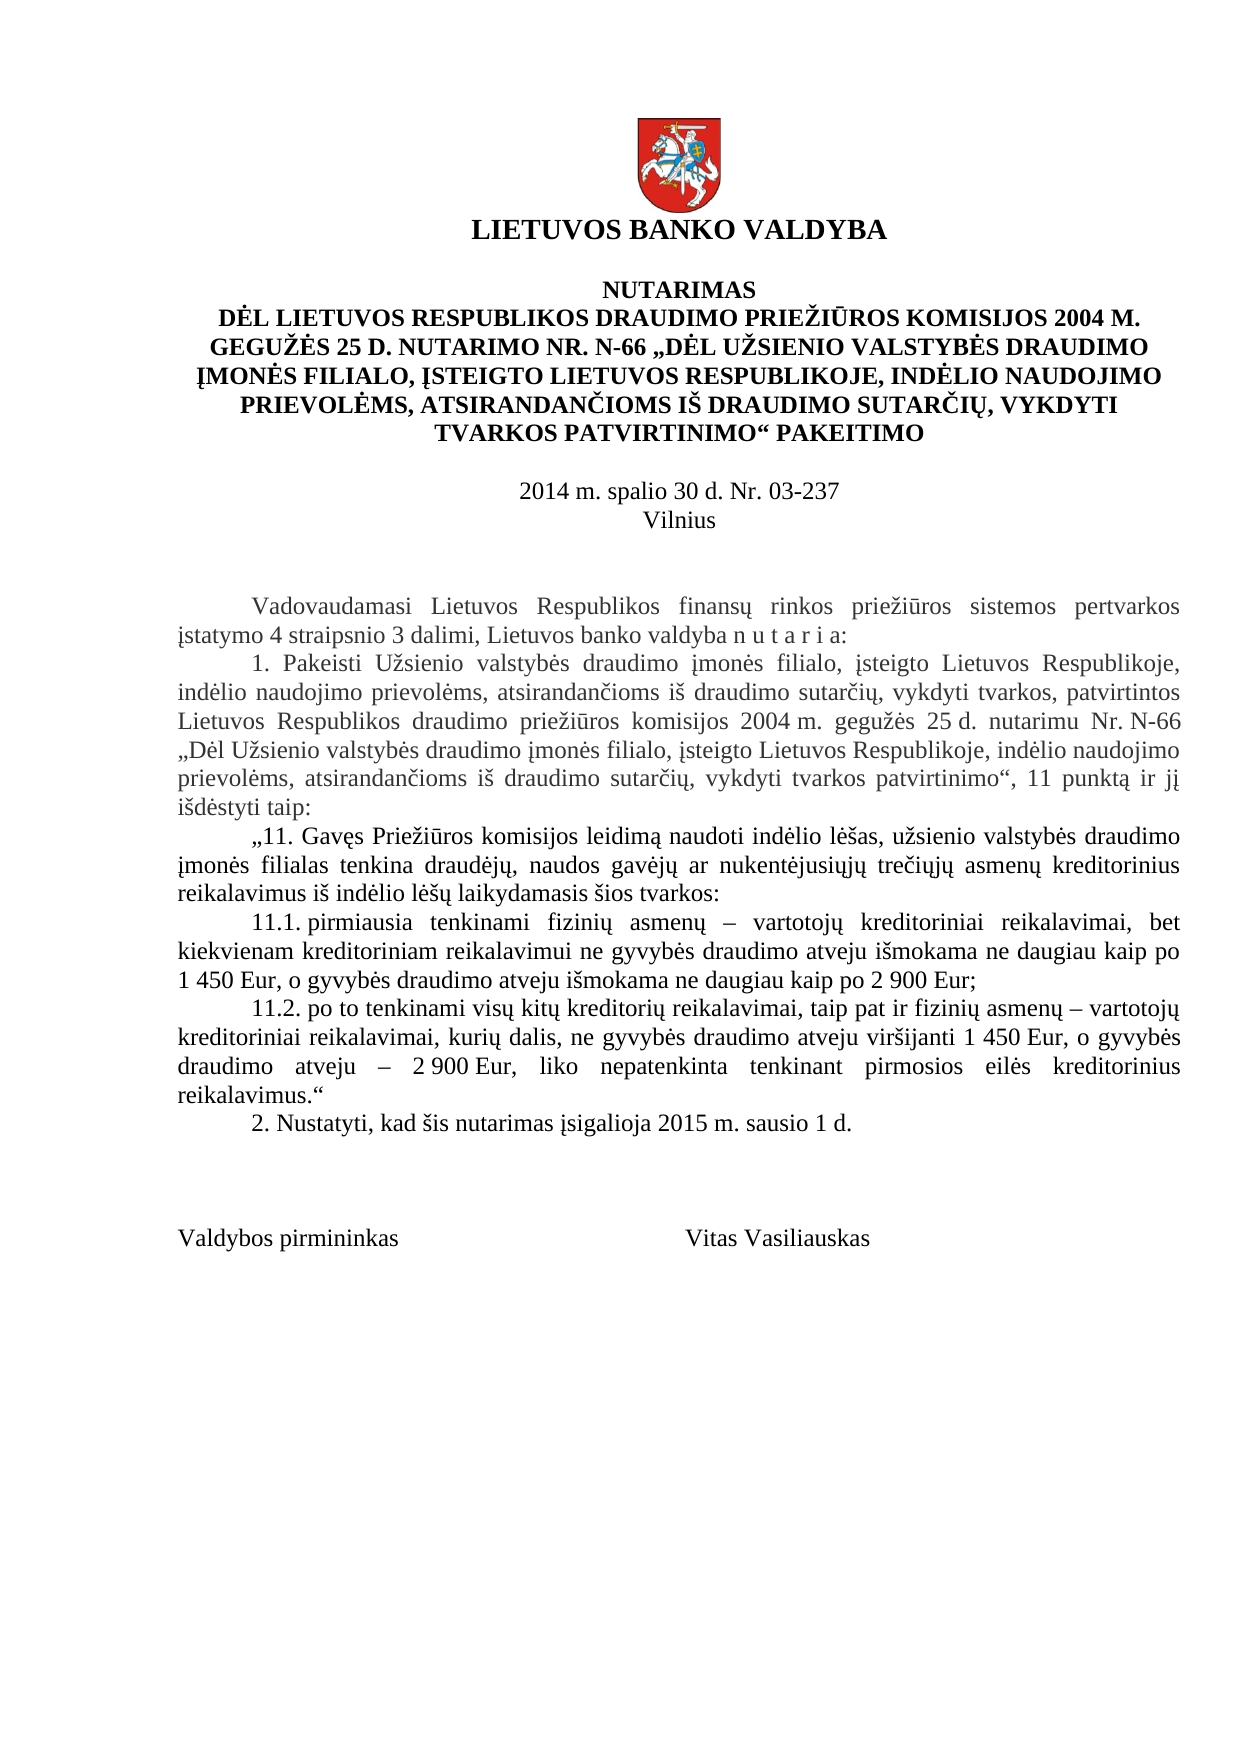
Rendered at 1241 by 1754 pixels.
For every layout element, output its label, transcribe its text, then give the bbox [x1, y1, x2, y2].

text 2. Nustatyti, kad šis nutarimas įsigalioja 2015 m. sausio 1 d. [177, 1108, 1181, 1137]
text NUTARIMAS [177, 275, 1181, 303]
text Vilnius [177, 505, 1181, 533]
text 11.1. pirmiausia tenkinami fizinių asmenų – vartotojų kreditoriniai reikalavimai, bet kiekvienam kreditoriniam reikalavimui ne gyvybės draudimo atveju išmokama ne daugiau kaip po 1 450 Eur, o gyvybės draudimo atveju išmokama ne daugiau kaip po 2 900 Eur; [177, 907, 1181, 993]
text Vadovaudamasi Lietuvos Respublikos finansų rinkos priežiūros sistemos pertvarkos įstatymo 4 straipsnio 3 dalimi, Lietuvos banko valdyba n u t a r i a: [177, 591, 1181, 648]
text LIETUVOS BANKO VALDYBA [177, 212, 1181, 246]
text „11. Gavęs Priežiūros komisijos leidimą naudoti indėlio lėšas, užsienio valstybės draudimo įmonės filialas tenkina draudėjų, naudos gavėjų ar nukentėjusiųjų trečiųjų asmenų kreditorinius reikalavimus iš indėlio lėšų laikydamasis šios tvarkos: [177, 821, 1181, 907]
text 1. Pakeisti Užsienio valstybės draudimo įmonės filialo, įsteigto Lietuvos Respublikoje, indėlio naudojimo prievolėms, atsirandančioms iš draudimo sutarčių, vykdyti tvarkos, patvirtintos Lietuvos Respublikos draudimo priežiūros komisijos 2004 m. gegužės 25 d. nutarimu Nr. N-66 „Dėl Užsienio valstybės draudimo įmonės filialo, įsteigto Lietuvos Respublikoje, indėlio naudojimo prievolėms, atsirandančioms iš draudimo sutarčių, vykdyti tvarkos patvirtinimo“, 11 punktą ir jį išdėstyti taip: [177, 648, 1181, 821]
text 2014 m. spalio 30 d. Nr. 03-237 [177, 476, 1181, 505]
text Valdybos pirmininkas Vitas Vasiliauskas [177, 1223, 1181, 1252]
text 11.2. po to tenkinami visų kitų kreditorių reikalavimai, taip pat ir fizinių asmenų – vartotojų kreditoriniai reikalavimai, kurių dalis, ne gyvybės draudimo atveju viršijanti 1 450 Eur, o gyvybės draudimo atveju – 2 900 Eur, liko nepatenkinta tenkinant pirmosios eilės kreditorinius reikalavimus.“ [177, 993, 1181, 1108]
text DĖL LIETUVOS RESPUBLIKOS DRAUDIMO PRIEŽIŪROS KOMISIJOS 2004 M. gegužės 25 D. NUTARIMO NR. N-66 „DĖL UŽSIENIO VALSTYBĖS DRAUDIMO ĮMONĖS FILIALO, ĮSTEIGTO LIETUVOS RESPUBLIKOJE, INDĖLIO NAUDOJIMO PRIEVOLĖMS, ATSIRANDANČIOMS IŠ DRAUDIMO SUTARČIŲ, VYKDYTI TVARKOS PATVIRTINIMO“ PAKEITIMO [177, 303, 1181, 447]
